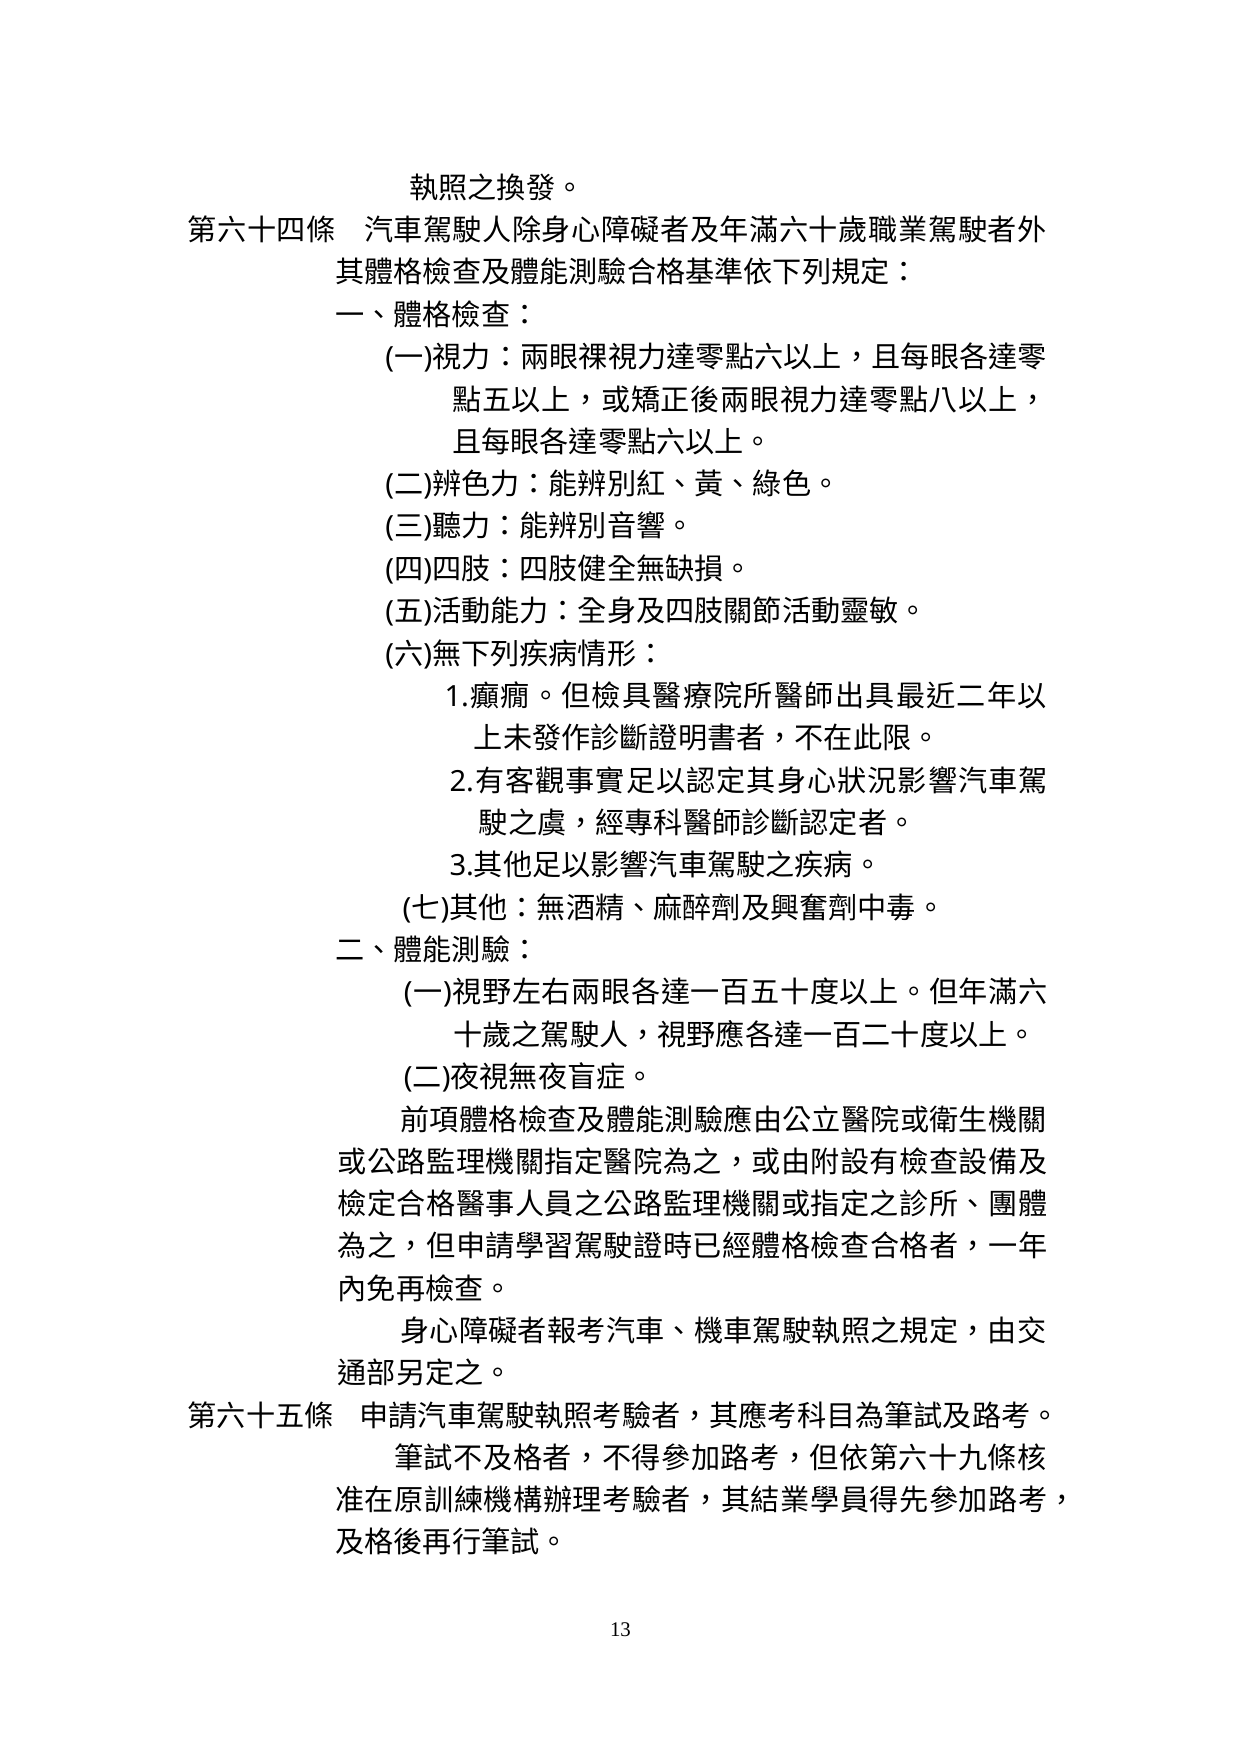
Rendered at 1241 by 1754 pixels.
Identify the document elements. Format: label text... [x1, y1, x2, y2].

text 第六十四條 汽車駕駛人除身心障礙者及年滿六十歲職業駕駛者外，其體格檢查及體能測驗合格基準依下列規定： [187, 207, 1048, 291]
text 1.癲癇。但檢具醫療院所醫師出具最近二年以上未發作診斷證明書者，不在此限。 [444, 673, 1048, 757]
text (三)聽力：能辨別音響。 [385, 503, 1048, 545]
text (七)其他：無酒精、麻醉劑及興奮劑中毒。 [402, 884, 1048, 927]
text 3.其他足以影響汽車駕駛之疾病。 [449, 842, 1048, 884]
text (一)視野左右兩眼各達一百五十度以上。但年滿六十歲之駕駛人，視野應各達一百二十度以上。 [404, 969, 1048, 1054]
text 筆試不及格者，不得參加路考，但依第六十九條核准在原訓練機構辦理考驗者，其結業學員得先參加路考，及格後再行筆試。 [335, 1434, 1048, 1561]
text 第六十五條 申請汽車駕駛執照考驗者，其應考科目為筆試及路考。 [187, 1392, 1048, 1434]
text 二、體能測驗： [335, 927, 1048, 969]
text 前項駕駛人應於駕駛執照有效期限屆滿前後一個月內，檢具最近三個月內由醫療院所之神經內科、神經外科或兒科且曾參加神經相關專業訓練醫師(以下簡稱醫療院所醫師)出具最近二年內未癲癇發作並加註專科醫師證照號碼之診斷證明書，向公路監理機關申請換發駕駛執照，或於原領駕駛執照以加註方式延長有效期間；其以加註延長者，並應依第五十二條第一項前段規定辦理駕駛執照之換發。 [409, 164, 1048, 207]
text 2.有客觀事實足以認定其身心狀況影響汽車駕駛之虞，經專科醫師診斷認定者。 [449, 757, 1048, 842]
text 身心障礙者報考汽車、機車駕駛執照之規定，由交通部另定之。 [337, 1308, 1048, 1392]
text (一)視力：兩眼祼視力達零點六以上，且每眼各達零點五以上，或矯正後兩眼視力達零點八以上，且每眼各達零點六以上。 [385, 334, 1048, 461]
text (六)無下列疾病情形： [385, 630, 1048, 673]
text (五)活動能力：全身及四肢關節活動靈敏。 [385, 588, 1048, 630]
text (二)辨色力：能辨別紅、黃、綠色。 [385, 461, 1048, 503]
text (二)夜視無夜盲症。 [404, 1054, 1048, 1096]
text 一、體格檢查： [335, 291, 1048, 334]
text (四)四肢：四肢健全無缺損。 [385, 545, 1048, 588]
text 前項體格檢查及體能測驗應由公立醫院或衛生機關或公路監理機關指定醫院為之，或由附設有檢查設備及檢定合格醫事人員之公路監理機關或指定之診所、團體為之，但申請學習駕駛證時已經體格檢查合格者，一年內免再檢查。 [337, 1096, 1048, 1308]
